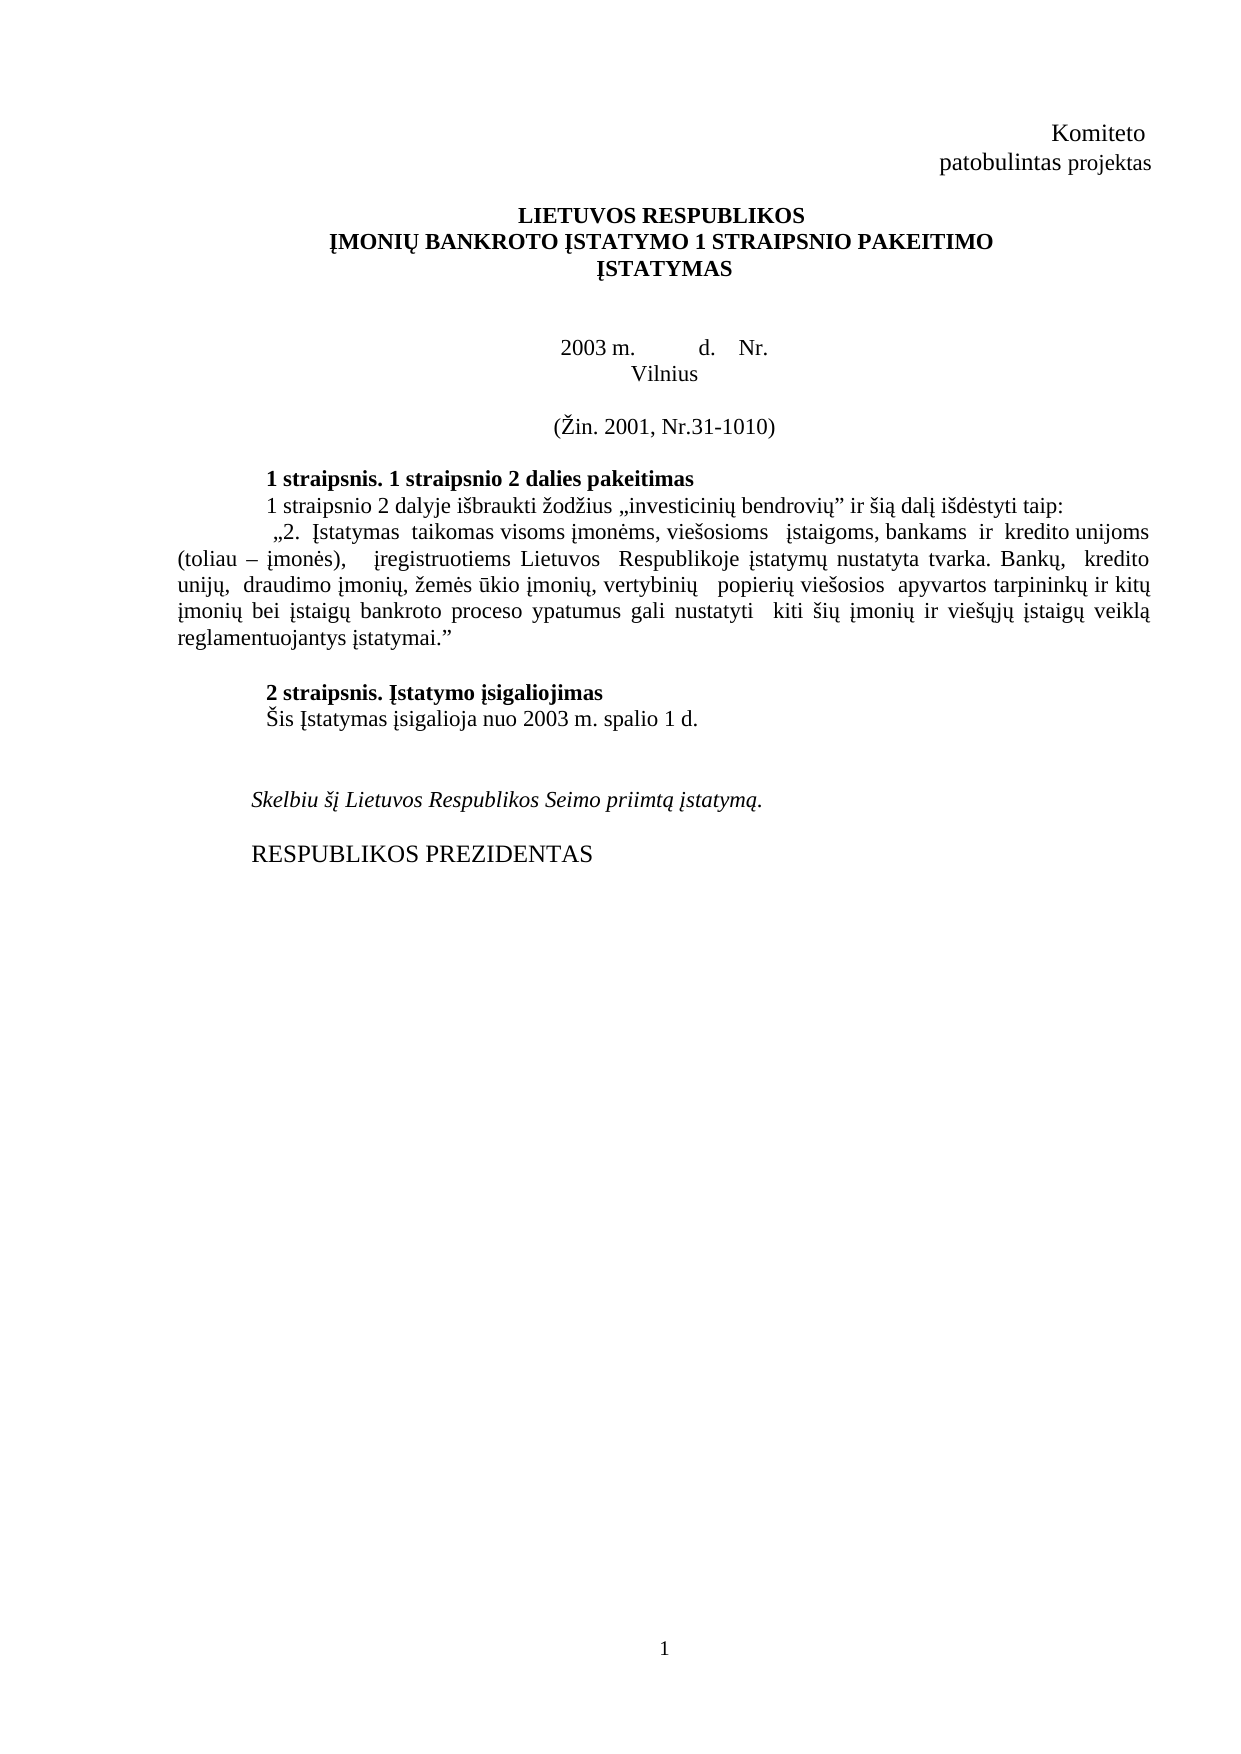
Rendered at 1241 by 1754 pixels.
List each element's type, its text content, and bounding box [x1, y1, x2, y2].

text 2003 m. d. Nr. [177, 334, 1152, 360]
text patobulintas projektas [177, 147, 1152, 176]
text 2 straipsnis. Įstatymo įsigaliojimas [177, 679, 1152, 705]
text Komiteto [177, 118, 1152, 147]
text 1 straipsnio 2 dalyje išbraukti žodžius „investicinių bendrovių” ir šią dalį išdėstyti taip: [177, 492, 1152, 518]
text Šis Įstatymas įsigalioja nuo 2003 m. spalio 1 d. [177, 705, 1152, 731]
text ĮSTATYMAS [177, 255, 1152, 281]
text Skelbiu šį Lietuvos Respublikos Seimo priimtą įstatymą. [251, 787, 1152, 813]
text 1 straipsnis. 1 straipsnio 2 dalies pakeitimas [177, 466, 1152, 492]
text ĮMONIŲ BANKROTO ĮSTATYMO 1 STRAIPSNIO PAKEITIMO [177, 228, 1152, 255]
text LIETUVOS RESPUBLIKOS [177, 202, 1152, 228]
text RESPUBLIKOS PREZIDENTAS [251, 839, 1152, 868]
text Vilnius [177, 360, 1152, 386]
text (Žin. 2001, Nr.31-1010) [177, 413, 1152, 439]
text „2. Įstatymas taikomas visoms įmonėms, viešosioms įstaigoms, bankams ir kredito unijoms (toliau – įmonės), įregistruotiems Lietuvos Respublikoje įstatymų nustatyta tvarka. Bankų, kredito unijų, draudimo įmonių, žemės ūkio įmonių, vertybinių popierių viešosios apyvartos tarpininkų ir kitų įmonių bei įstaigų bankroto proceso ypatumus gali nustatyti kiti šių įmonių ir viešųjų įstaigų veiklą reglamentuojantys įstatymai.” [177, 518, 1152, 650]
